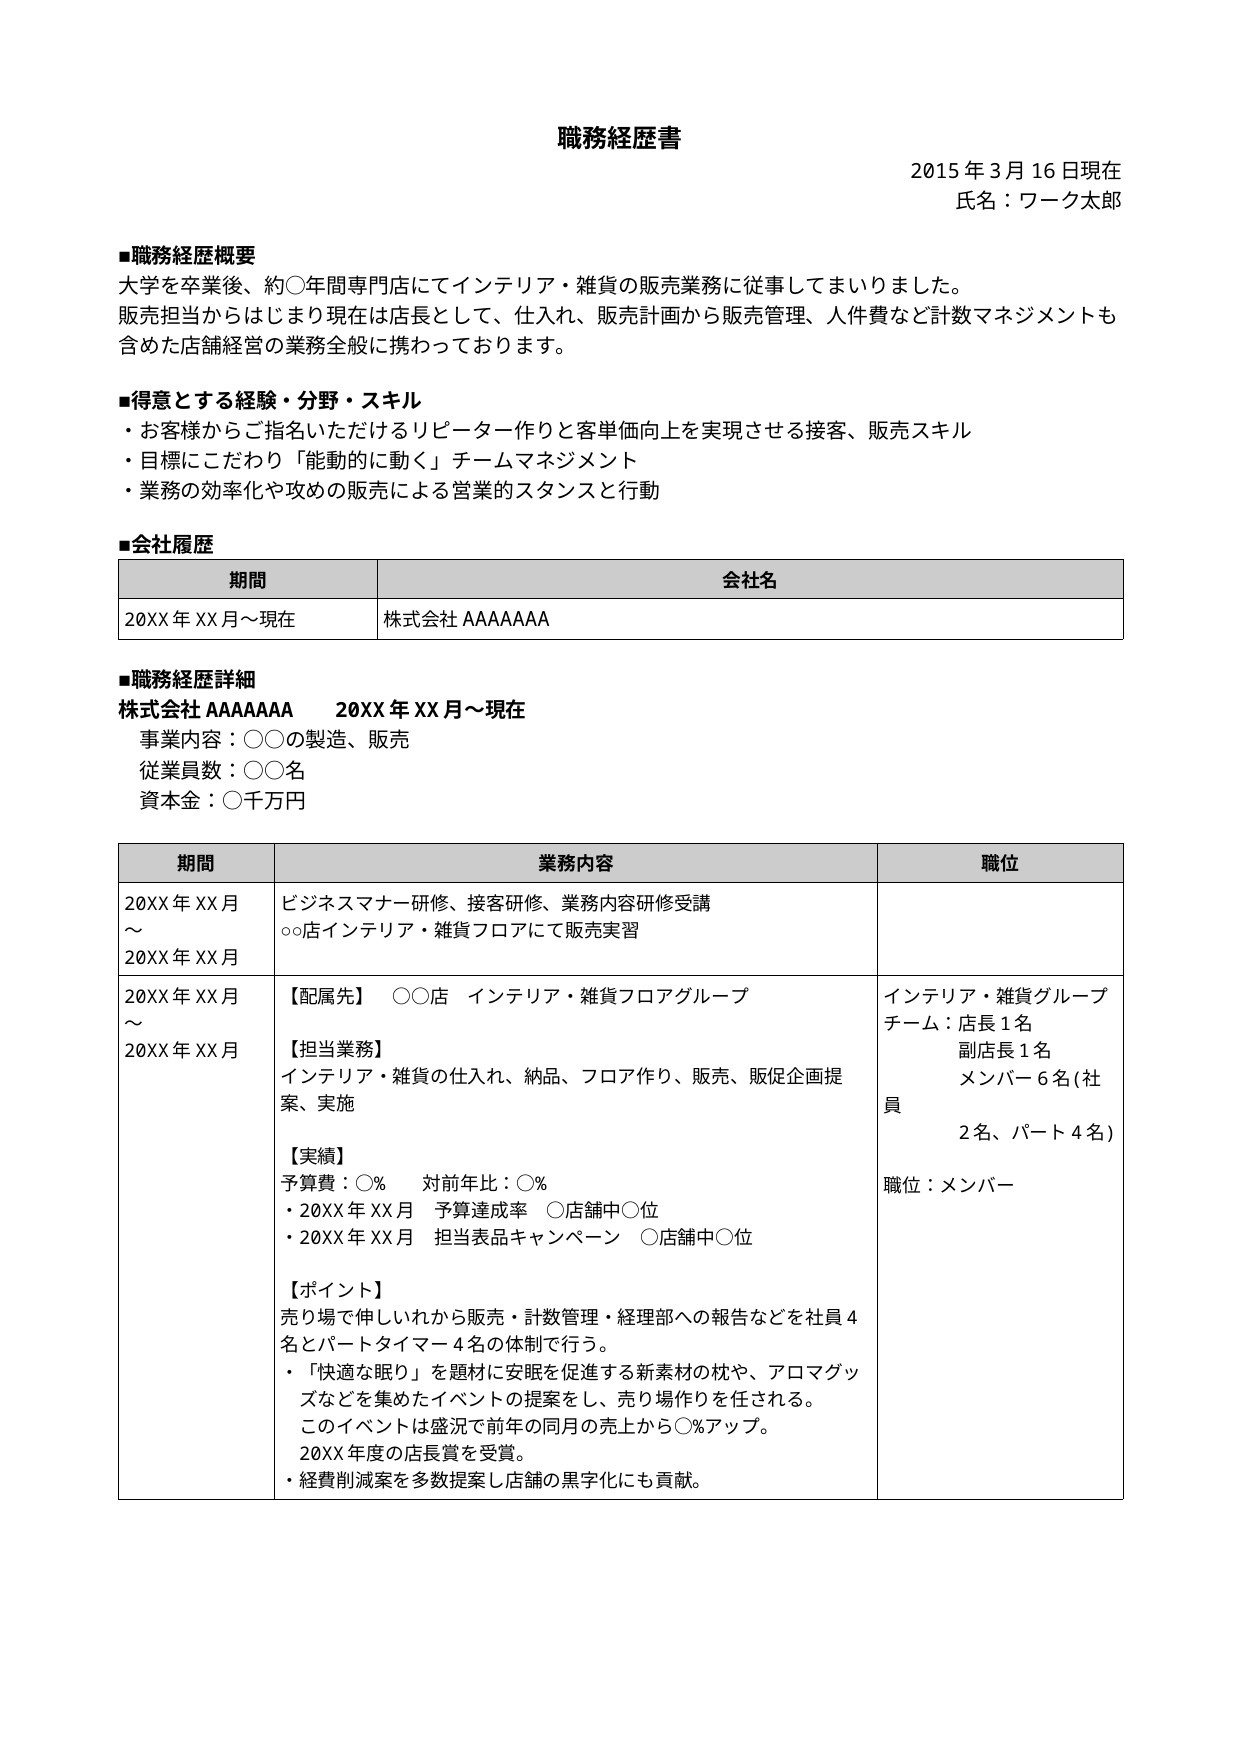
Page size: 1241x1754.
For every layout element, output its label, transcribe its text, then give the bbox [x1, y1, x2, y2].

table_cell インテリア・雑貨グループ チーム：店長1名 副店長1名 メンバー6名(社員 2名、パート4名) 職位：メンバー [878, 976, 1123, 1499]
text 資本金：○千万円 [118, 784, 1122, 814]
text ■会社履歴 [118, 529, 1122, 559]
table_cell ビジネスマナー研修、接客研修、業務内容研修受講 ○○店インテリア・雑貨フロアにて販売実習 [275, 883, 877, 975]
text 2015年3月16日現在 [118, 154, 1122, 185]
text 職務経歴書 [118, 118, 1122, 154]
text ■職務経歴概要 [118, 239, 1122, 269]
table_cell 【配属先】 ○○店 インテリア・雑貨フロアグループ 【担当業務】 インテリア・雑貨の仕入れ、納品、フロア作り、販売、販促企画提案、実施 【実績】 予算費：○% 対前年比：○% ・20XX年XX月 予算達成率 ○店舗中○位 ・20XX年XX月 担当表品キャンペーン ○店舗中○位 【ポイント】 売り場で伸しいれから販売・計数管理・経理部への報告などを社員4名とパートタイマー4名の体制で行う。 ・「快適な眠り」を題材に安眠を促進する新素材の枕や、アロマグッ ズなどを集めたイベントの提案をし、売り場作りを任される。 このイベントは盛況で前年の同月の売上から○%アップ。 20XX年度の店長賞を受賞。 ・経費削減案を多数提案し店舗の黒字化にも貢献。 [275, 976, 877, 1499]
text 事業内容：○○の製造、販売 [118, 724, 1122, 754]
table_cell [878, 883, 1123, 975]
table_cell 20XX年XX月～現在 [119, 599, 377, 638]
text ■得意とする経験・分野・スキル [118, 384, 1122, 414]
table_header 会社名 [378, 560, 1123, 598]
text ■職務経歴詳細 [118, 663, 1122, 693]
table_cell 株式会社AAAAAAA [378, 599, 1123, 638]
text ・業務の効率化や攻めの販売による営業的スタンスと行動 [118, 474, 1122, 505]
text 株式会社AAAAAAA 20XX年XX月～現在 [118, 693, 1122, 724]
table_cell 20XX年XX月 ～ 20XX年XX月 [119, 976, 274, 1499]
table_header 業務内容 [275, 844, 877, 882]
table_header 期間 [119, 844, 274, 882]
text 販売担当からはじまり現在は店長として、仕入れ、販売計画から販売管理、人件費など計数マネジメントも含めた店舗経営の業務全般に携わっております。 [118, 299, 1122, 360]
text 氏名：ワーク太郎 [118, 185, 1122, 215]
text 大学を卒業後、約○年間専門店にてインテリア・雑貨の販売業務に従事してまいりました。 [118, 269, 1122, 299]
text ・目標にこだわり「能動的に動く」チームマネジメント [118, 444, 1122, 474]
text 従業員数：○○名 [118, 754, 1122, 784]
text ・お客様からご指名いただけるリピーター作りと客単価向上を実現させる接客、販売スキル [118, 414, 1122, 444]
table_header 期間 [119, 560, 377, 598]
table_header 職位 [878, 844, 1123, 882]
table_cell 20XX年XX月 ～ 20XX年XX月 [119, 883, 274, 975]
